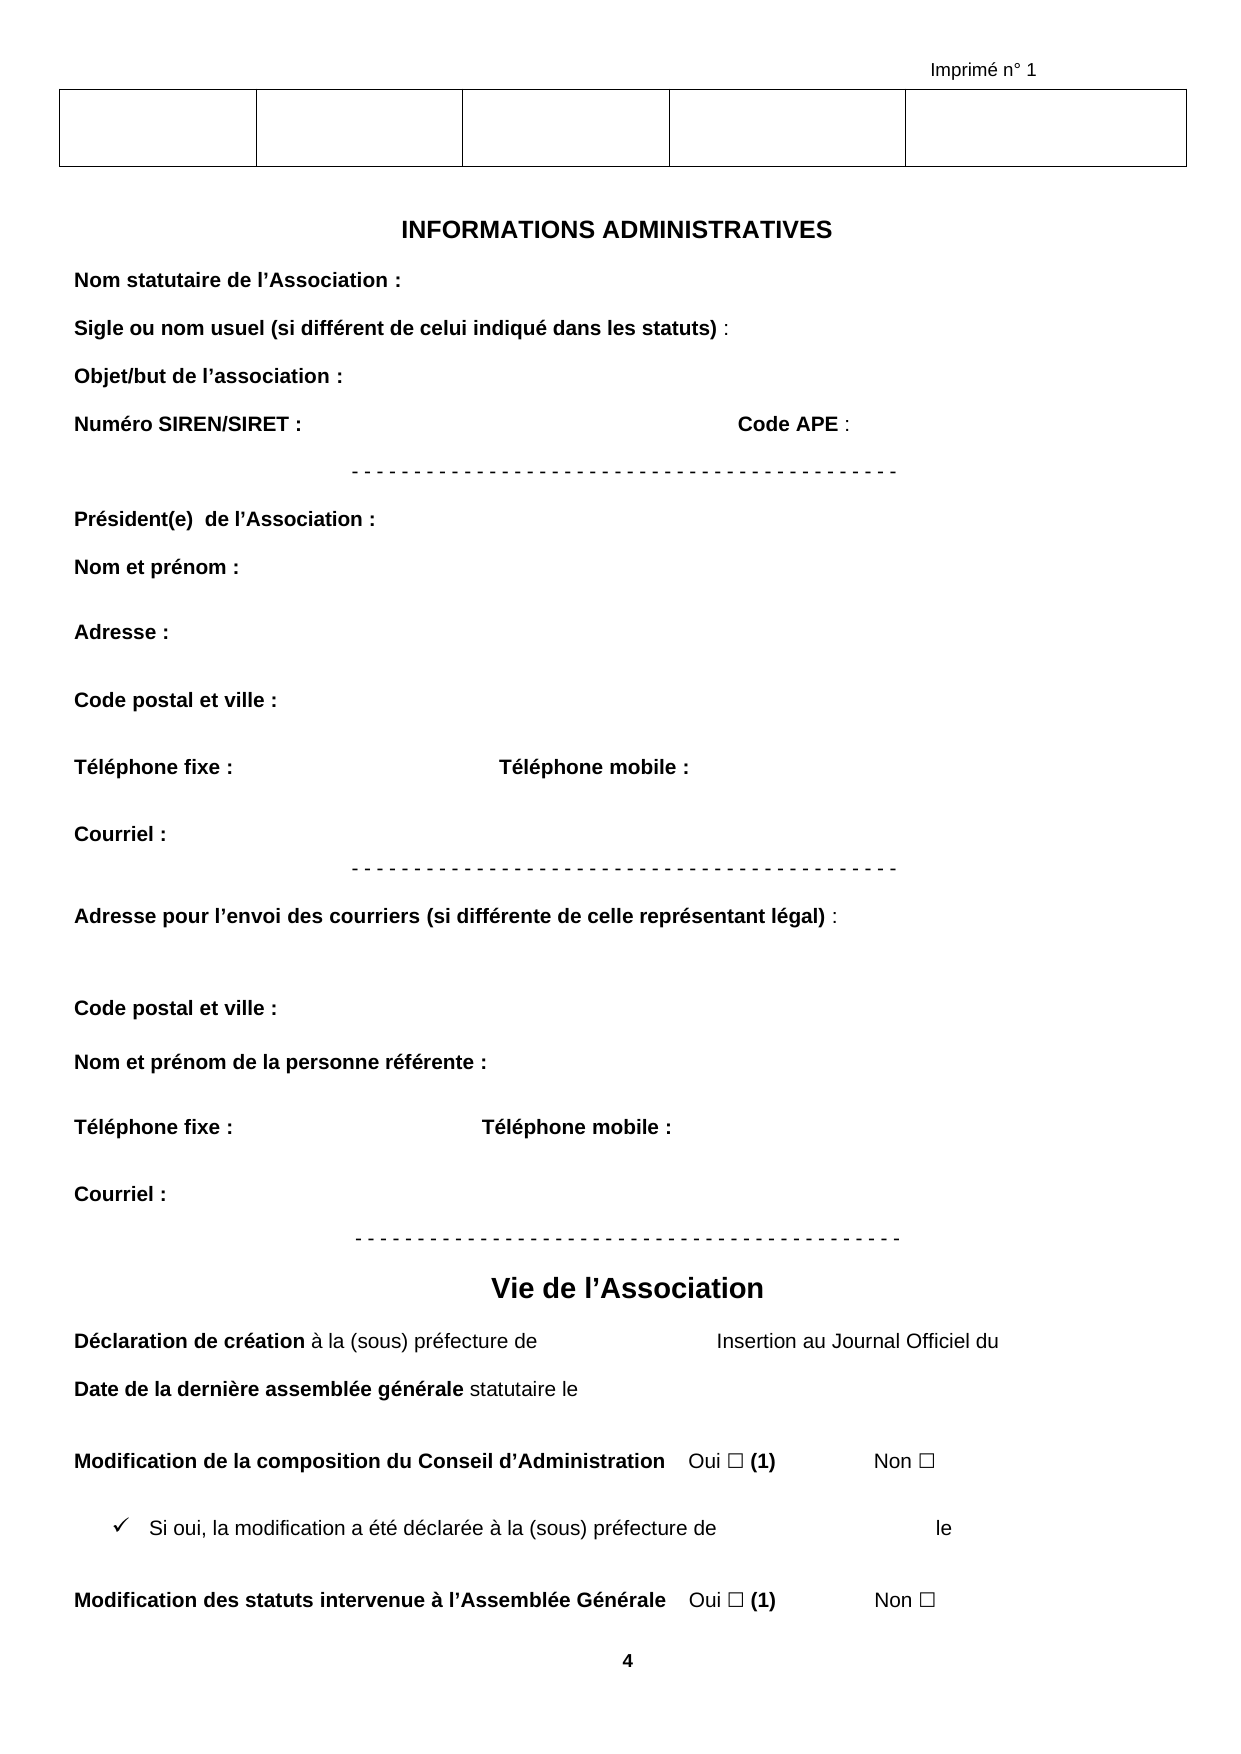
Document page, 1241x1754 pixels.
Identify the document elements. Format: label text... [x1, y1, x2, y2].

text Déclaration de création à la (sous) préfecture de Insertion au Journal Officiel du [74, 1329, 1181, 1353]
table_cell [670, 90, 905, 166]
text - - - - - - - - - - - - - - - - - - - - - - - - - - - - - - - - - - - - - - - - - - - - [74, 459, 1174, 483]
text Numéro SIREN/SIRET : Code APE : [74, 411, 1174, 435]
text Nom et prénom : [74, 555, 1174, 579]
text Adresse pour l’envoi des courriers (si différente de celle représentant légal) : [74, 904, 1181, 928]
list Si oui, la modification a été déclarée à la (sous) préfecture de le [111, 1513, 1181, 1540]
text - - - - - - - - - - - - - - - - - - - - - - - - - - - - - - - - - - - - - - - - - - - - [74, 848, 1174, 882]
text Objet/but de l’association : [74, 363, 1160, 387]
text Date de la dernière assemblée générale statutaire le [74, 1377, 1181, 1401]
table_cell [257, 90, 462, 166]
table_cell [463, 90, 669, 166]
text Téléphone fixe : Téléphone mobile : [74, 748, 1174, 781]
text Vie de l’Association [74, 1272, 1181, 1305]
text Code postal et ville : [74, 681, 1174, 714]
text - - - - - - - - - - - - - - - - - - - - - - - - - - - - - - - - - - - - - - - - - - - - [74, 1236, 1181, 1248]
text Courriel : [74, 815, 1174, 848]
table_cell [906, 90, 1186, 166]
text Modification de la composition du Conseil d’Administration Oui ☐ (1) Non ☐ [74, 1437, 1181, 1477]
text Sigle ou nom usuel (si différent de celui indiqué dans les statuts) : [74, 316, 1160, 339]
text Code postal et ville : [74, 989, 1174, 1022]
text Nom et prénom de la personne référente : [74, 1050, 1174, 1074]
text Nom statutaire de l’Association : [74, 268, 1160, 292]
text Adresse : [74, 613, 1174, 647]
text Président(e) de l’Association : [74, 507, 1174, 531]
text Téléphone fixe : Téléphone mobile : [74, 1107, 1174, 1141]
text Modification des statuts intervenue à l’Assemblée Générale Oui ☐ (1) Non ☐ [74, 1576, 1181, 1616]
table_cell [60, 90, 256, 166]
text INFORMATIONS ADMINISTRATIVES [74, 215, 1160, 244]
text Courriel : [74, 1174, 1174, 1208]
